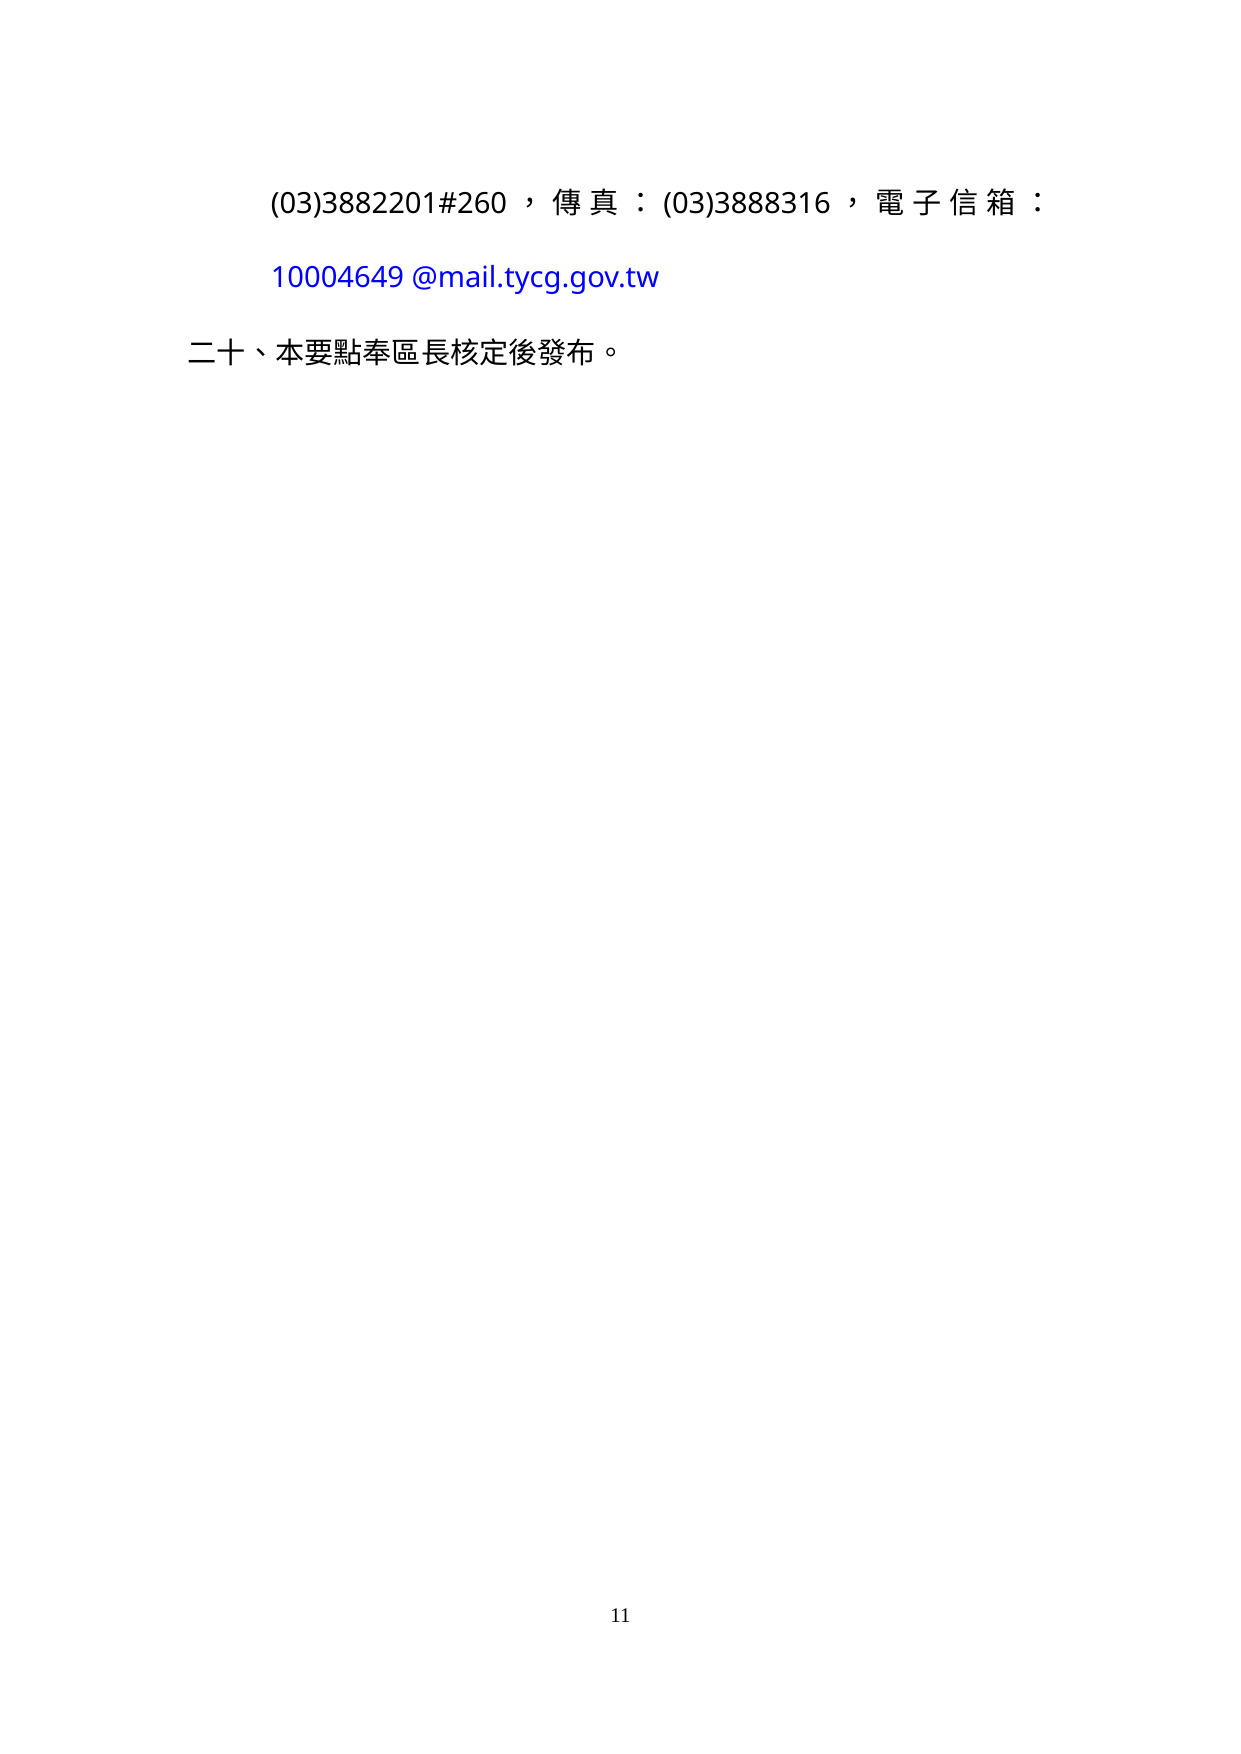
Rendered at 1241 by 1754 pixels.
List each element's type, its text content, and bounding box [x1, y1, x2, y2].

text (03)3882201#260，傳真：(03)3888316，電子信箱：10004649 @mail.tycg.gov.tw [187, 164, 1053, 314]
text 二十、本要點奉區長核定後發布。 [187, 314, 1053, 389]
